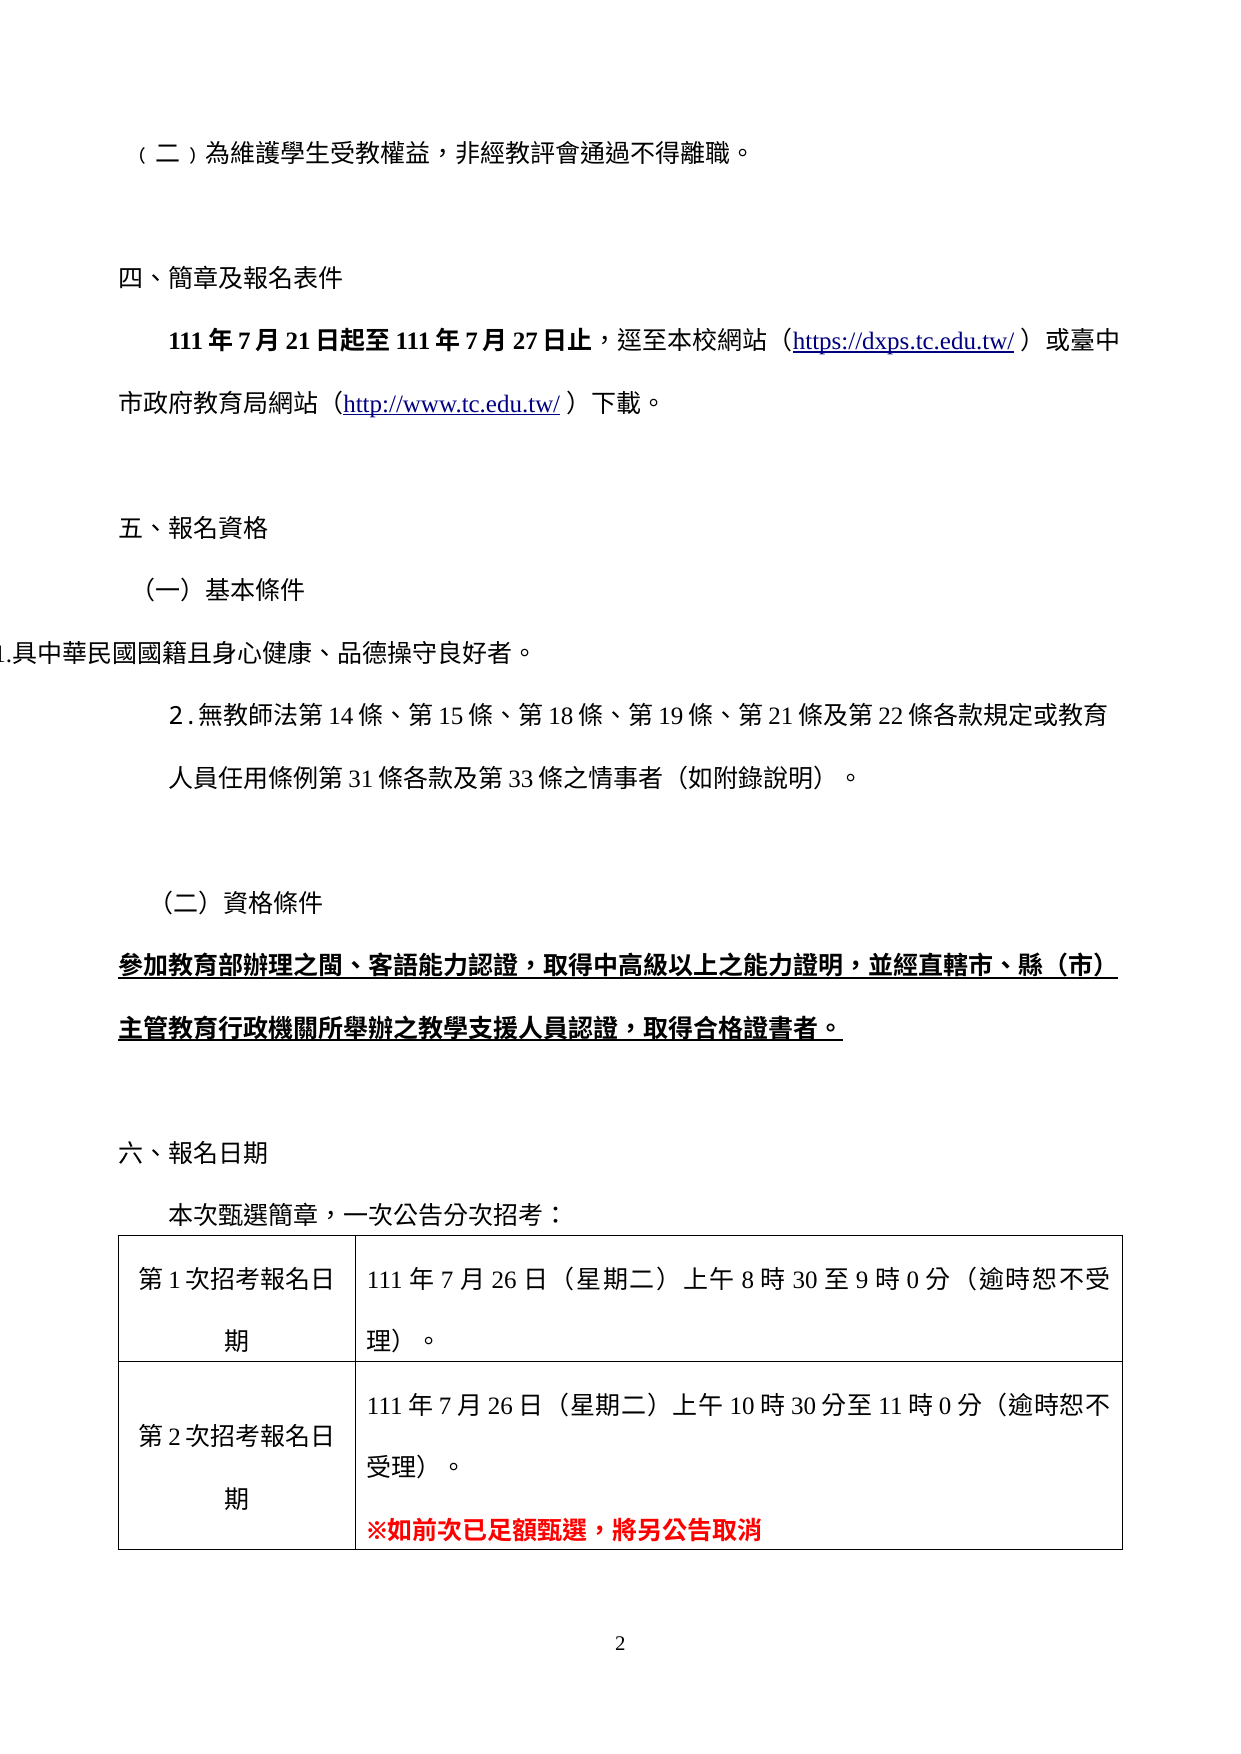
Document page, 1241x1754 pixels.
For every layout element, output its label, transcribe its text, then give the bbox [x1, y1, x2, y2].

text （二）資格條件 [118, 860, 1122, 922]
text ﹙二﹚為維護學生受教權益，非經教評會通過不得離職。 [118, 110, 1122, 172]
text 六、報名日期 本次甄選簡章，一次公告分次招考： [118, 1110, 1122, 1235]
text 參加教育部辦理之閩、客語能力認證，取得中高級以上之能力證明，並經直轄市、縣（市）主管教育行政機關所舉辦之教學支援人員認證，取得合格證書者。 [118, 922, 1122, 1047]
table_header 第1次招考報名日期 [119, 1236, 355, 1361]
text 四、簡章及報名表件 [118, 235, 1122, 297]
text （一）基本條件 [118, 547, 1122, 610]
table_cell 111年7月26日（星期二）上午10時30分至11時0分（逾時恕不受理）。 ※如前次已足額甄選，將另公告取消 [356, 1362, 1122, 1549]
text 111年7月21日起至111年7月27日止，逕至本校網站（https://dxps.tc.edu.tw/ ）或臺中市政府教育局網站（http://www.tc.edu.tw/ ）下載。 [118, 297, 1122, 422]
table_header 111年7月26日（星期二）上午8時30至9時0分（逾時恕不受理）。 [356, 1236, 1122, 1361]
table_cell 第2次招考報名日期 [119, 1362, 355, 1549]
text 2.無教師法第14條、第15條、第18條、第19條、第21條及第22條各款規定或教育人員任用條例第31條各款及第33條之情事者（如附錄說明）。 [168, 672, 1122, 797]
text 五、報名資格 [118, 485, 1122, 547]
text 1.具中華民國國籍且身心健康、品德操守良好者。 [0, 610, 1122, 672]
